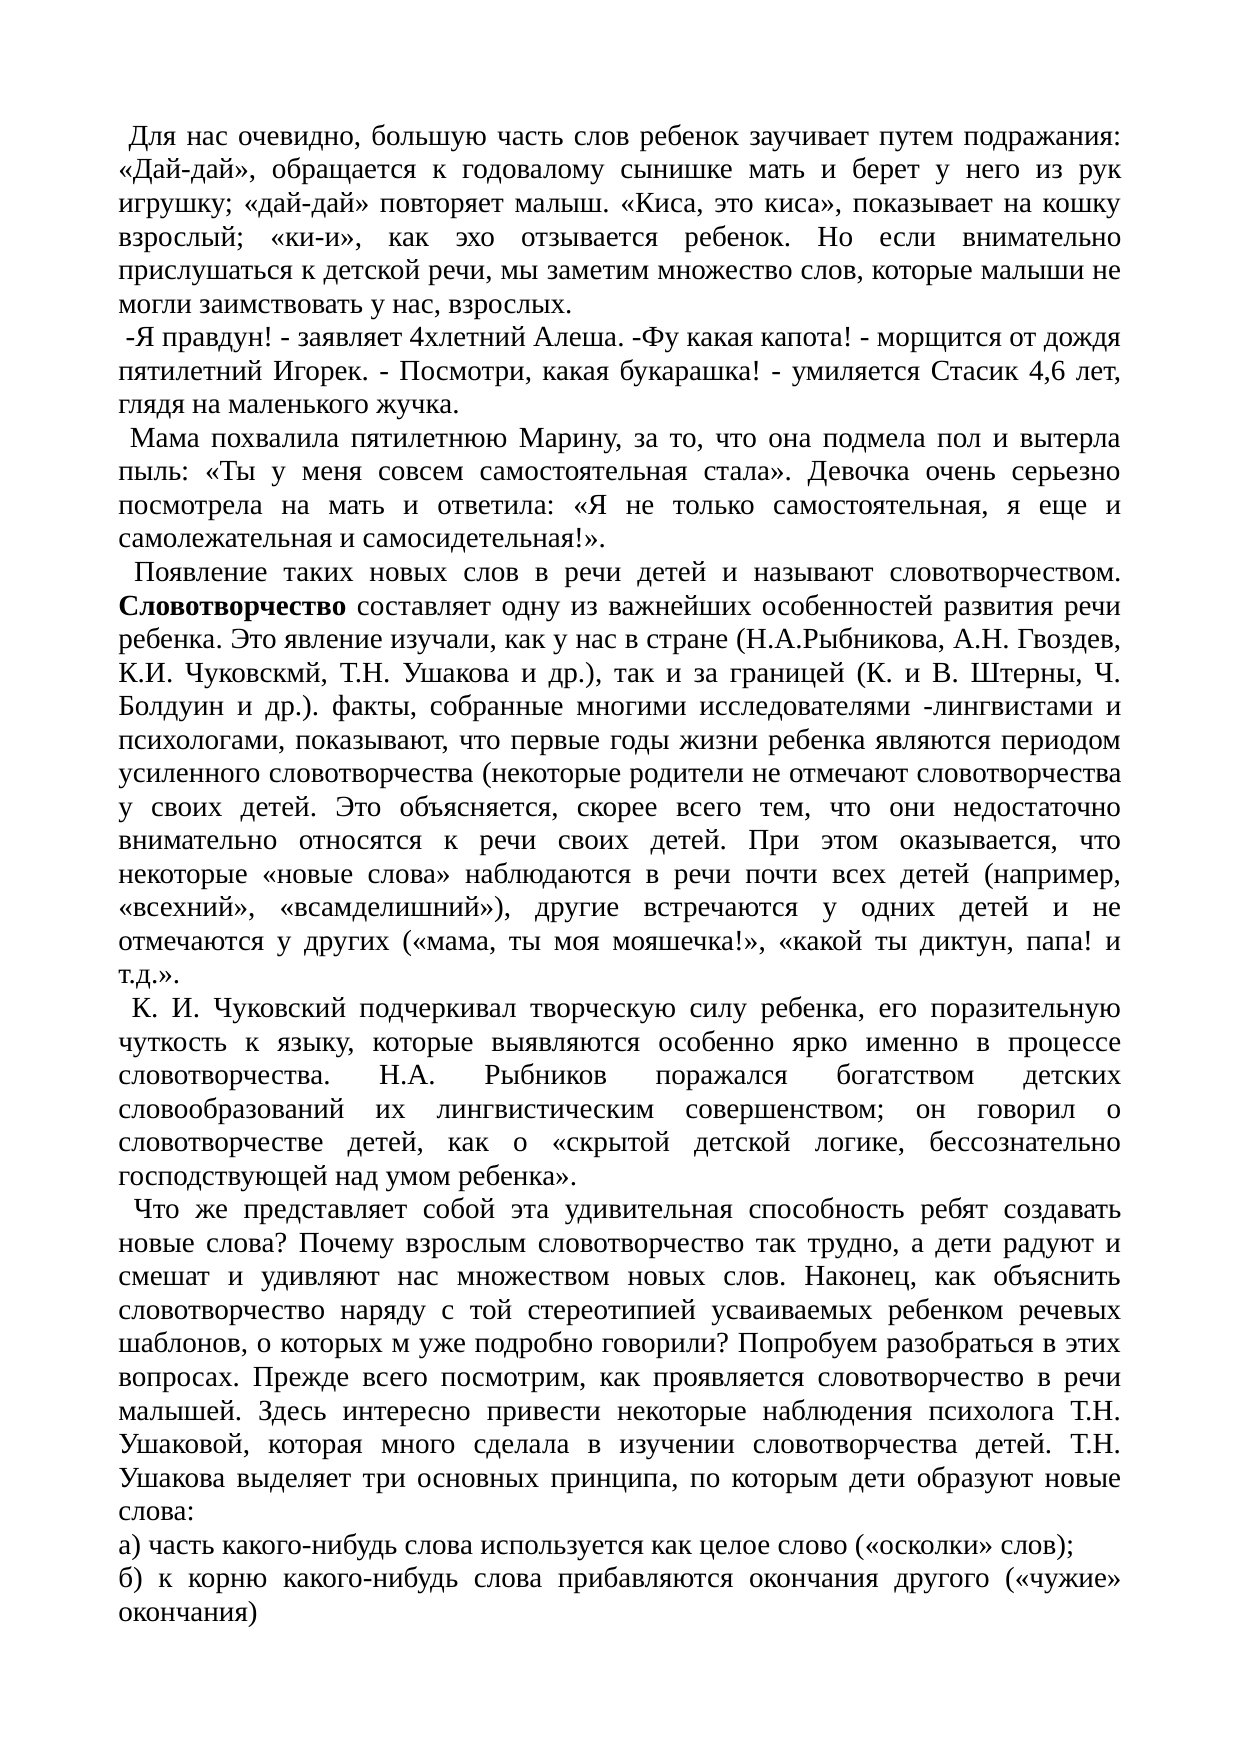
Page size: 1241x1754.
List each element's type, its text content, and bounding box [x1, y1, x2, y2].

text а) часть какого-нибудь слова используется как целое слово («осколки» слов); [118, 1527, 1122, 1560]
text -Я правдун! - заявляет 4хлетний Алеша. -Фу какая капота! - морщится от дождя пятилетний Игорек. - Посмотри, какая букарашка! - умиляется Стасик 4,6 лет, глядя на маленького жучка. [118, 319, 1122, 420]
text Что же представляет собой эта удивительная способность ребят создавать новые слова? Почему взрослым словотворчество так трудно, а дети радуют и смешат и удивляют нас множеством новых слов. Наконец, как объяснить словотворчество наряду с той стереотипией усваиваемых ребенком речевых шаблонов, о которых м уже подробно говорили? Попробуем разобраться в этих вопросах. Прежде всего посмотрим, как проявляется словотворчество в речи малышей. Здесь интересно привести некоторые наблюдения психолога Т.Н. Ушаковой, которая много сделала в изучении словотворчества детей. Т.Н. Ушакова выделяет три основных принципа, по которым дети образуют новые слова: [118, 1191, 1122, 1527]
text К. И. Чуковский подчеркивал творческую силу ребенка, его поразительную чуткость к языку, которые выявляются особенно ярко именно в процессе словотворчества. Н.А. Рыбников поражался богатством детских словообразований их лингвистическим совершенством; он говорил о словотворчестве детей, как о «скрытой детской логике, бессознательно господствующей над умом ребенка». [118, 990, 1122, 1191]
text Мама похвалила пятилетнюю Марину, за то, что она подмела пол и вытерла пыль: «Ты у меня совсем самостоятельная стала». Девочка очень серьезно посмотрела на мать и ответила: «Я не только самостоятельная, я еще и самолежательная и самосидетельная!». [118, 420, 1122, 554]
text Появление таких новых слов в речи детей и называют словотворчеством. Словотворчество составляет одну из важнейших особенностей развития речи ребенка. Это явление изучали, как у нас в стране (Н.А.Рыбникова, А.Н. Гвоздев, К.И. Чуковскмй, Т.Н. Ушакова и др.), так и за границей (К. и В. Штерны, Ч. Болдуин и др.). факты, собранные многими исследователями -лингвистами и психологами, показывают, что первые годы жизни ребенка являются периодом усиленного словотворчества (некоторые родители не отмечают словотворчества у своих детей. Это объясняется, скорее всего тем, что они недостаточно внимательно относятся к речи своих детей. При этом оказывается, что некоторые «новые слова» наблюдаются в речи почти всех детей (например, «всехний», «всамделишний»), другие встречаются у одних детей и не отмечаются у других («мама, ты моя мояшечка!», «какой ты диктун, папа! и т.д.». [118, 554, 1122, 990]
text Для нас очевидно, большую часть слов ребенок заучивает путем подражания: «Дай-дай», обращается к годовалому сынишке мать и берет у него из рук игрушку; «дай-дай» повторяет малыш. «Киса, это киса», показывает на кошку взрослый; «ки-и», как эхо отзывается ребенок. Но если внимательно прислушаться к детской речи, мы заметим множество слов, которые малыши не могли заимствовать у нас, взрослых. [118, 118, 1122, 319]
text б) к корню какого-нибудь слова прибавляются окончания другого («чужие» окончания) [118, 1560, 1122, 1627]
